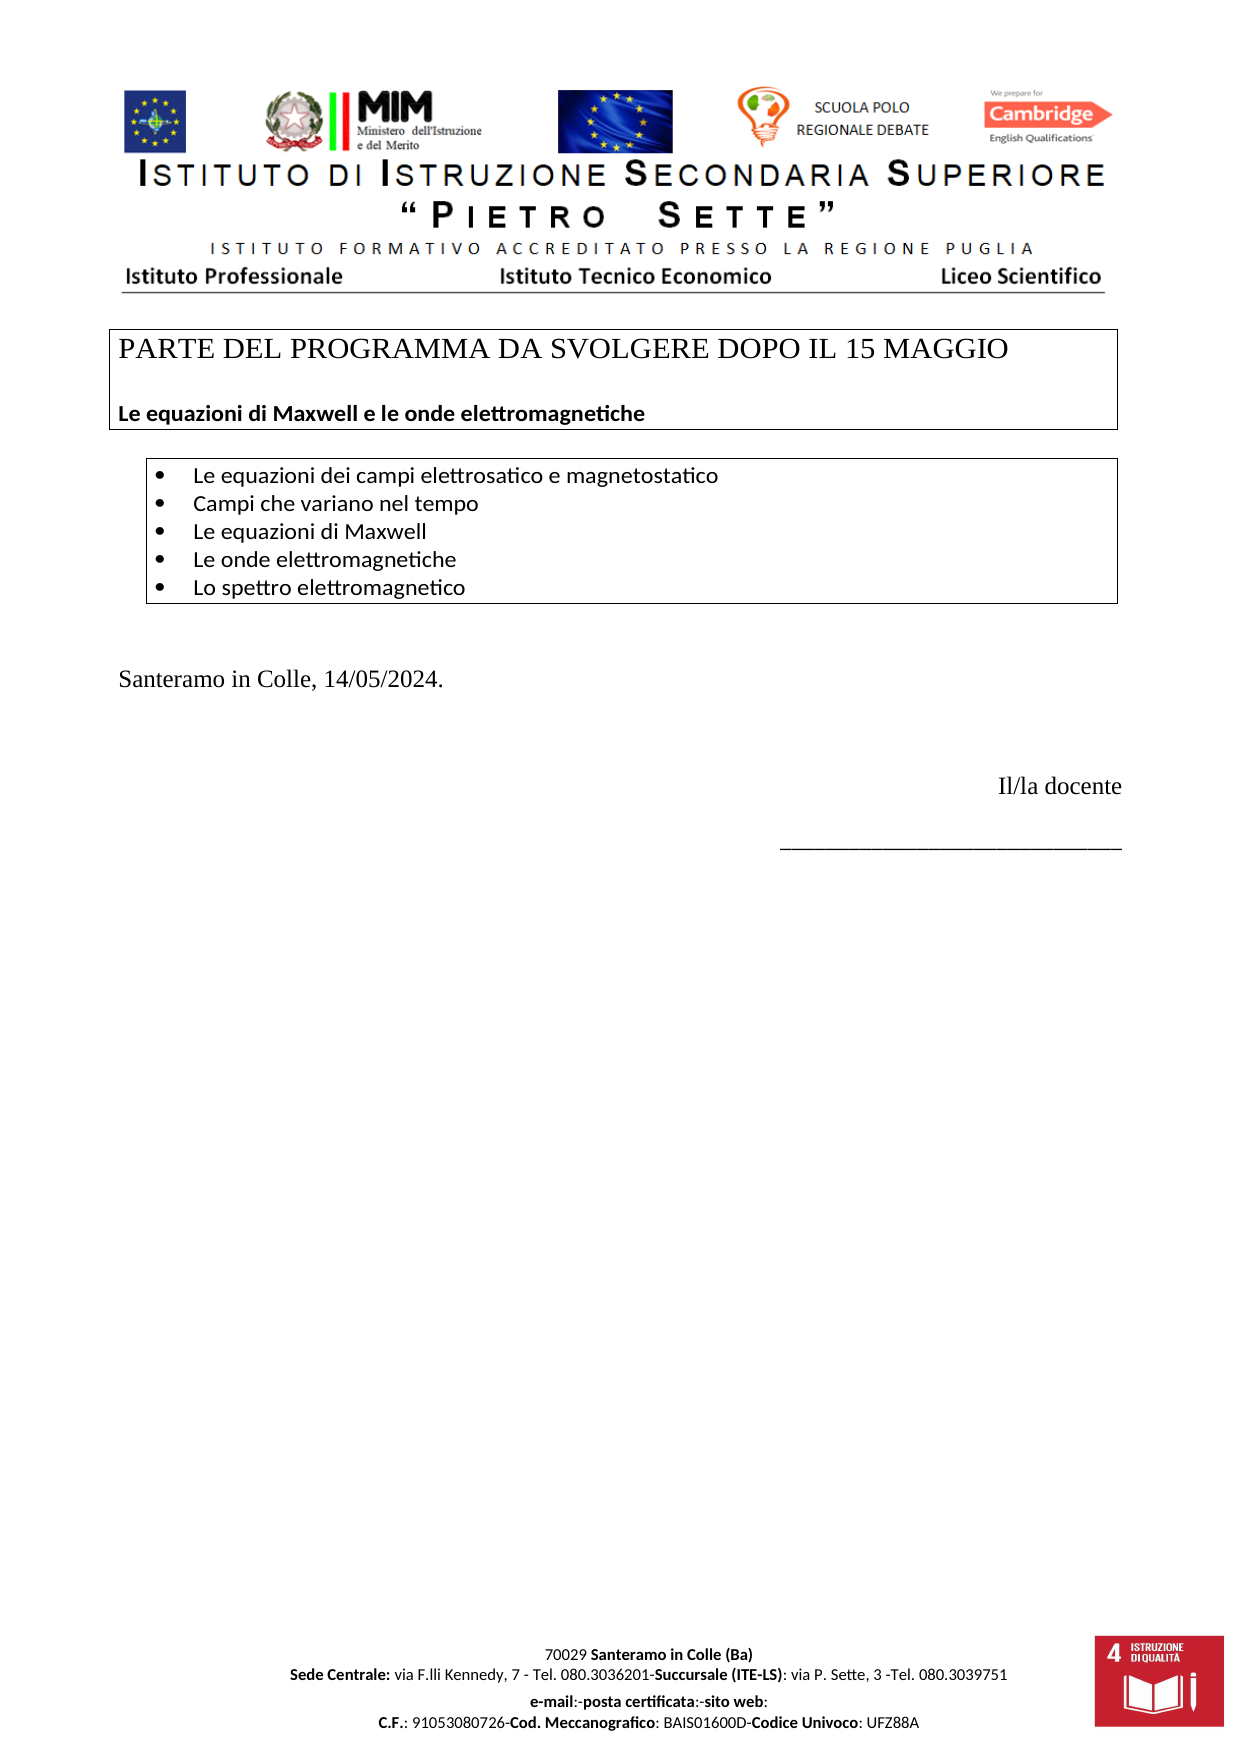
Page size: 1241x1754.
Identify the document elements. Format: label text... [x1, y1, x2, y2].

list Le onde elettromagnetiche [147, 542, 1117, 570]
picture [1092, 1635, 1226, 1734]
text PARTE DEL PROGRAMMA DA SVOLGERE DOPO IL 15 MAGGIO [110, 330, 1117, 365]
list Lo spettro elettromagnetico [147, 570, 1117, 603]
text ______________________________ [118, 825, 1122, 853]
list Le equazioni dei campi elettrosatico e magnetostatico [147, 459, 1117, 486]
text Le equazioni di Maxwell e le onde elettromagnetiche [110, 396, 1117, 429]
list Le equazioni di Maxwell [147, 514, 1117, 542]
text Santeramo in Colle, 14/05/2024. [118, 664, 1122, 692]
list Campi che variano nel tempo [147, 486, 1117, 514]
picture [118, 85, 1122, 300]
text Il/la docente [118, 771, 1122, 800]
